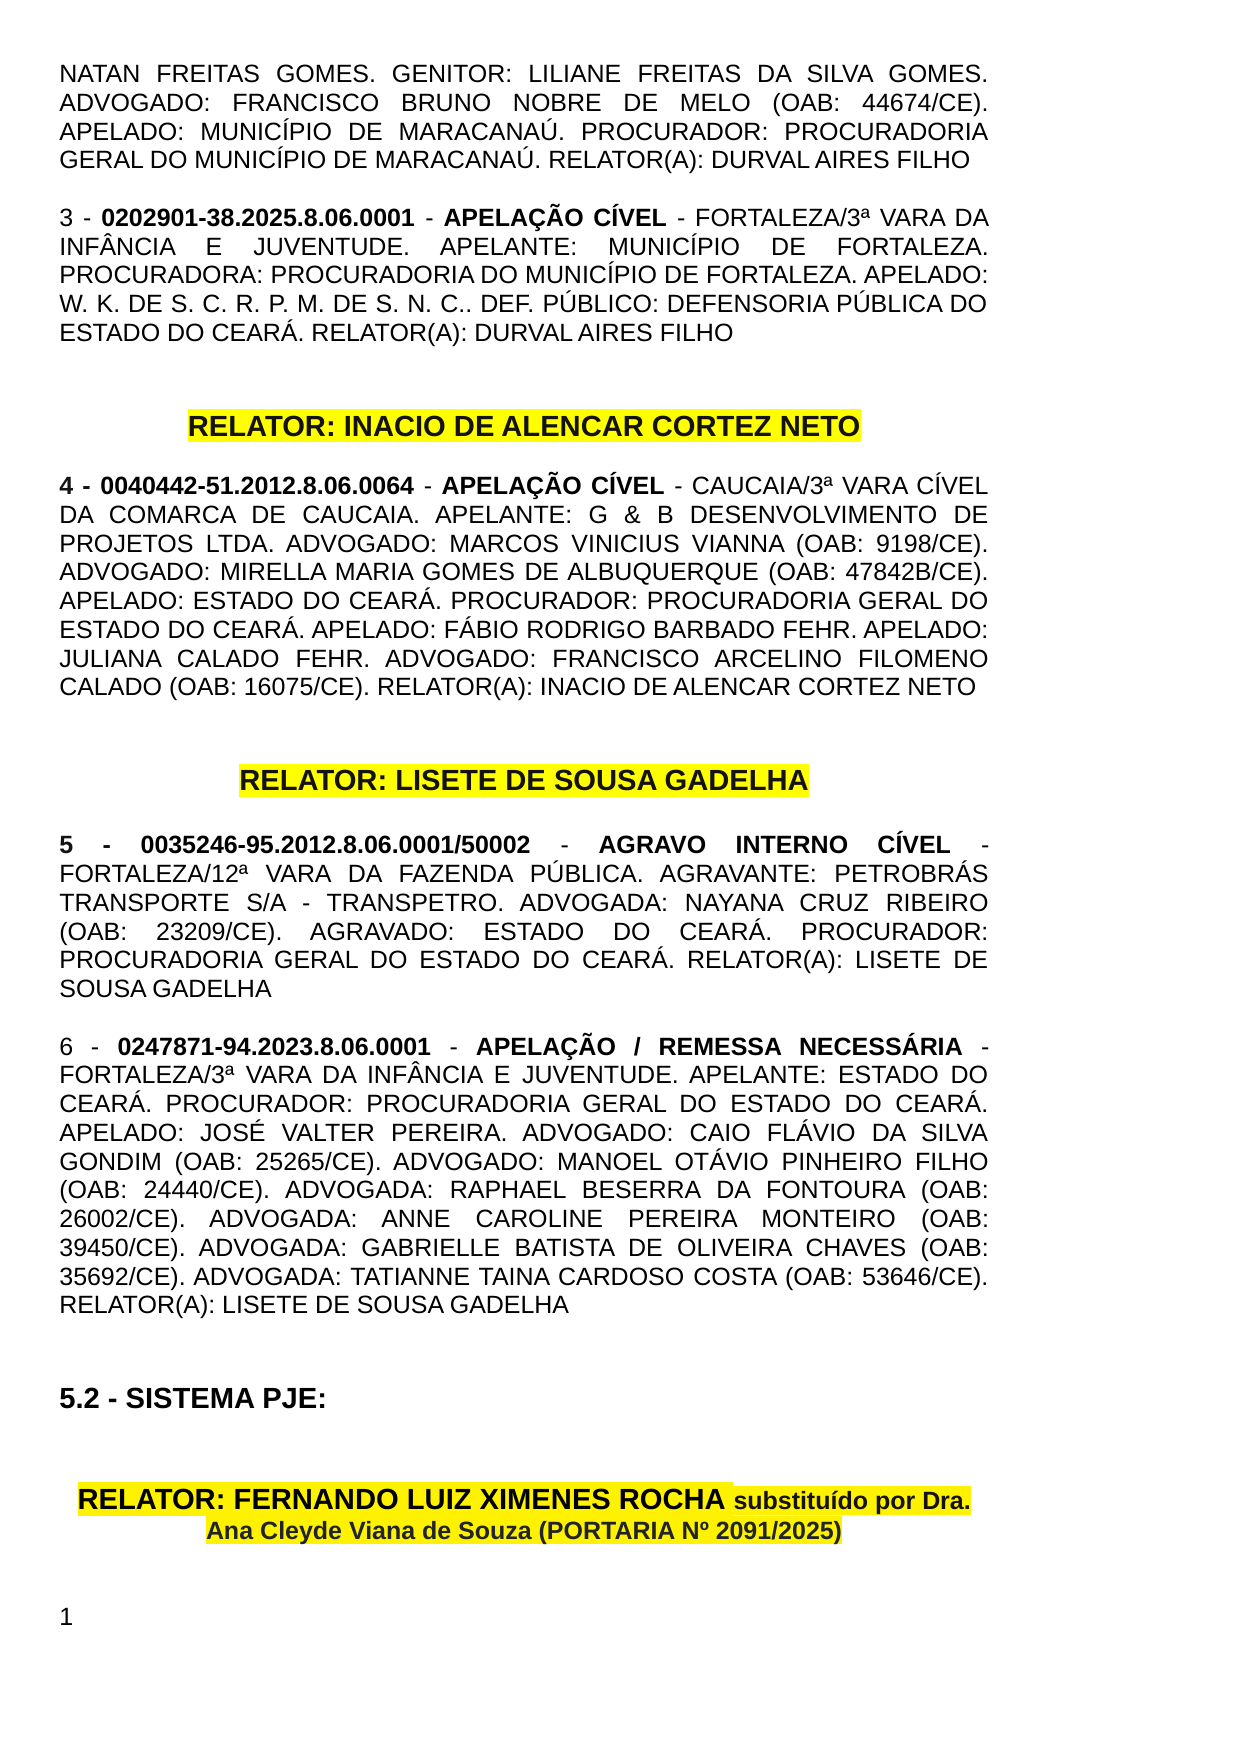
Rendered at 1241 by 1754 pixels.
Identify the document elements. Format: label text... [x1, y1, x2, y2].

text 3 - 0202901-38.2025.8.06.0001 - APELAÇÃO CÍVEL - FORTALEZA/3ª VARA DA INFÂNCIA E JUVENTUDE. APELANTE: MUNICÍPIO DE FORTALEZA. PROCURADORA: PROCURADORIA DO MUNICÍPIO DE FORTALEZA. APELADO: W. K. DE S. C. R. P. M. DE S. N. C.. DEF. PÚBLICO: DEFENSORIA PÚBLICA DO ESTADO DO CEARÁ. RELATOR(A): DURVAL AIRES FILHO [59, 203, 989, 347]
text NATAN FREITAS GOMES. GENITOR: LILIANE FREITAS DA SILVA GOMES. ADVOGADO: FRANCISCO BRUNO NOBRE DE MELO (OAB: 44674/CE). APELADO: MUNICÍPIO DE MARACANAÚ. PROCURADOR: PROCURADORIA GERAL DO MUNICÍPIO DE MARACANAÚ. RELATOR(A): DURVAL AIRES FILHO [59, 59, 989, 174]
text RELATOR: INACIO DE ALENCAR CORTEZ NETO [59, 409, 989, 442]
text 5.2 - SISTEMA PJE: [59, 1382, 989, 1415]
text 5 - 0035246-95.2012.8.06.0001/50002 - AGRAVO INTERNO CÍVEL - FORTALEZA/12ª VARA DA FAZENDA PÚBLICA. AGRAVANTE: PETROBRÁS TRANSPORTE S/A - TRANSPETRO. ADVOGADA: NAYANA CRUZ RIBEIRO (OAB: 23209/CE). AGRAVADO: ESTADO DO CEARÁ. PROCURADOR: PROCURADORIA GERAL DO ESTADO DO CEARÁ. RELATOR(A): LISETE DE SOUSA GADELHA [59, 831, 989, 1003]
text RELATOR: FERNANDO LUIZ XIMENES ROCHA substituído por Dra. Ana Cleyde Viana de Souza (PORTARIA Nº 2091/2025) [59, 1482, 989, 1544]
text RELATOR: LISETE DE SOUSA GADELHA [59, 763, 989, 797]
text 6 - 0247871-94.2023.8.06.0001 - APELAÇÃO / REMESSA NECESSÁRIA - FORTALEZA/3ª VARA DA INFÂNCIA E JUVENTUDE. APELANTE: ESTADO DO CEARÁ. PROCURADOR: PROCURADORIA GERAL DO ESTADO DO CEARÁ. APELADO: JOSÉ VALTER PEREIRA. ADVOGADO: CAIO FLÁVIO DA SILVA GONDIM (OAB: 25265/CE). ADVOGADO: MANOEL OTÁVIO PINHEIRO FILHO (OAB: 24440/CE). ADVOGADA: RAPHAEL BESERRA DA FONTOURA (OAB: 26002/CE). ADVOGADA: ANNE CAROLINE PEREIRA MONTEIRO (OAB: 39450/CE). ADVOGADA: GABRIELLE BATISTA DE OLIVEIRA CHAVES (OAB: 35692/CE). ADVOGADA: TATIANNE TAINA CARDOSO COSTA (OAB: 53646/CE). RELATOR(A): LISETE DE SOUSA GADELHA [59, 1032, 989, 1319]
text 4 - 0040442-51.2012.8.06.0064 - APELAÇÃO CÍVEL - CAUCAIA/3ª VARA CÍVEL DA COMARCA DE CAUCAIA. APELANTE: G & B DESENVOLVIMENTO DE PROJETOS LTDA. ADVOGADO: MARCOS VINICIUS VIANNA (OAB: 9198/CE). ADVOGADO: MIRELLA MARIA GOMES DE ALBUQUERQUE (OAB: 47842B/CE). APELADO: ESTADO DO CEARÁ. PROCURADOR: PROCURADORIA GERAL DO ESTADO DO CEARÁ. APELADO: FÁBIO RODRIGO BARBADO FEHR. APELADO: JULIANA CALADO FEHR. ADVOGADO: FRANCISCO ARCELINO FILOMENO CALADO (OAB: 16075/CE). RELATOR(A): INACIO DE ALENCAR CORTEZ NETO [59, 471, 989, 701]
text 1 [59, 1602, 989, 1631]
